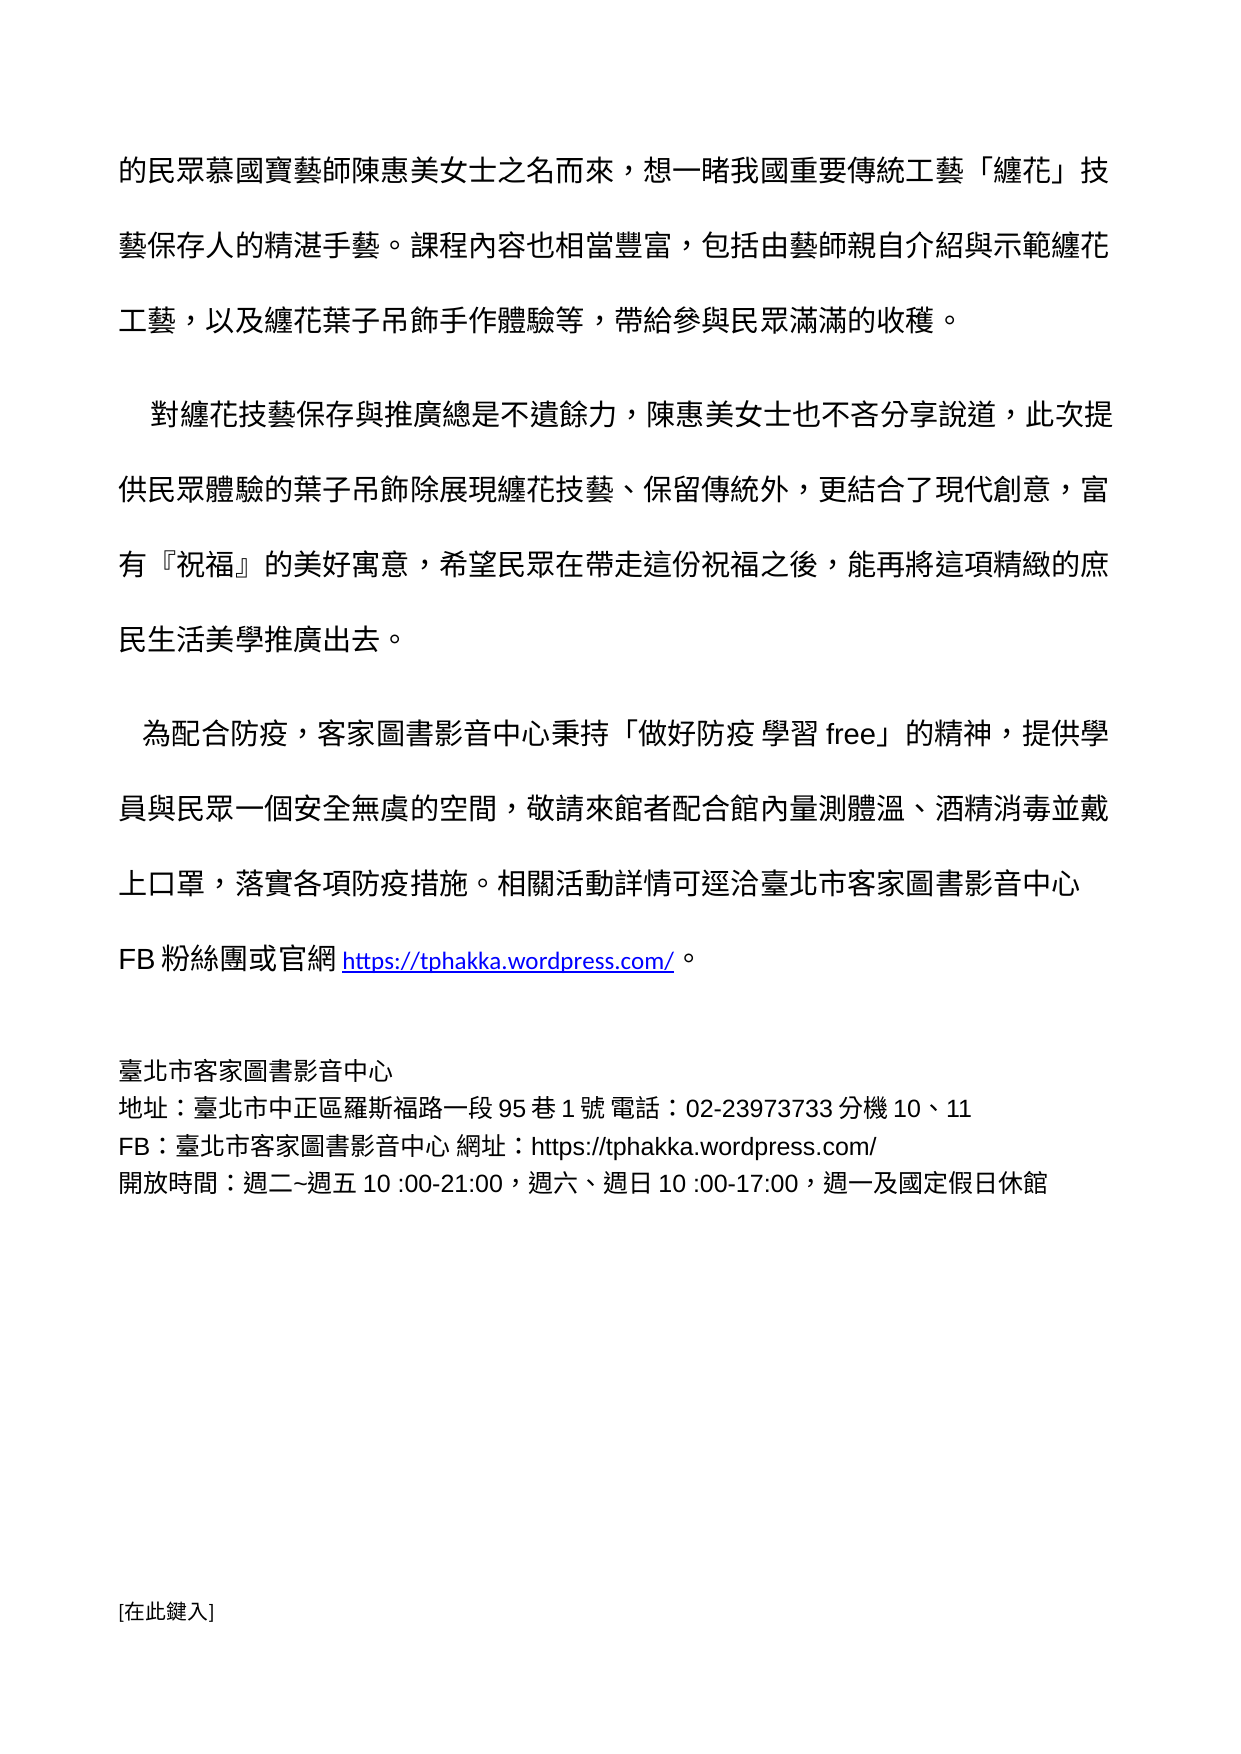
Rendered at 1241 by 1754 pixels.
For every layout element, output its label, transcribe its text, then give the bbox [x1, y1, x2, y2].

text 開放時間：週二~週五10 :00-21:00，週六、週日10 :00-17:00，週一及國定假日休館 [118, 1157, 1122, 1194]
text 地址：臺北市中正區羅斯福路一段95巷1號 電話：02-23973733分機10、11 [118, 1082, 1122, 1119]
text 對纏花技藝保存與推廣總是不遺餘力，陳惠美女士也不吝分享說道，此次提供民眾體驗的葉子吊飾除展現纏花技藝、保留傳統外，更結合了現代創意，富有『祝福』的美好寓意，希望民眾在帶走這份祝福之後，能再將這項精緻的庶民生活美學推廣出去。 [118, 369, 1122, 669]
text 為配合防疫，客家圖書影音中心秉持「做好防疫 學習free」的精神，提供學員與民眾一個安全無虞的空間，敬請來館者配合館內量測體溫、酒精消毒並戴上口罩，落實各項防疫措施。相關活動詳情可逕洽臺北市客家圖書影音中心FB粉絲團或官網https://tphakka.wordpress.com/。 [118, 688, 1122, 988]
text 臺北市客家圖書影音中心 [118, 1044, 1122, 1082]
text FB：臺北市客家圖書影音中心 網址：https://tphakka.wordpress.com/ [118, 1119, 1122, 1157]
text 的民眾慕國寶藝師陳惠美女士之名而來，想一睹我國重要傳統工藝「纏花」技藝保存人的精湛手藝。課程內容也相當豐富，包括由藝師親自介紹與示範纏花工藝，以及纏花葉子吊飾手作體驗等，帶給參與民眾滿滿的收穫。 [118, 125, 1122, 350]
